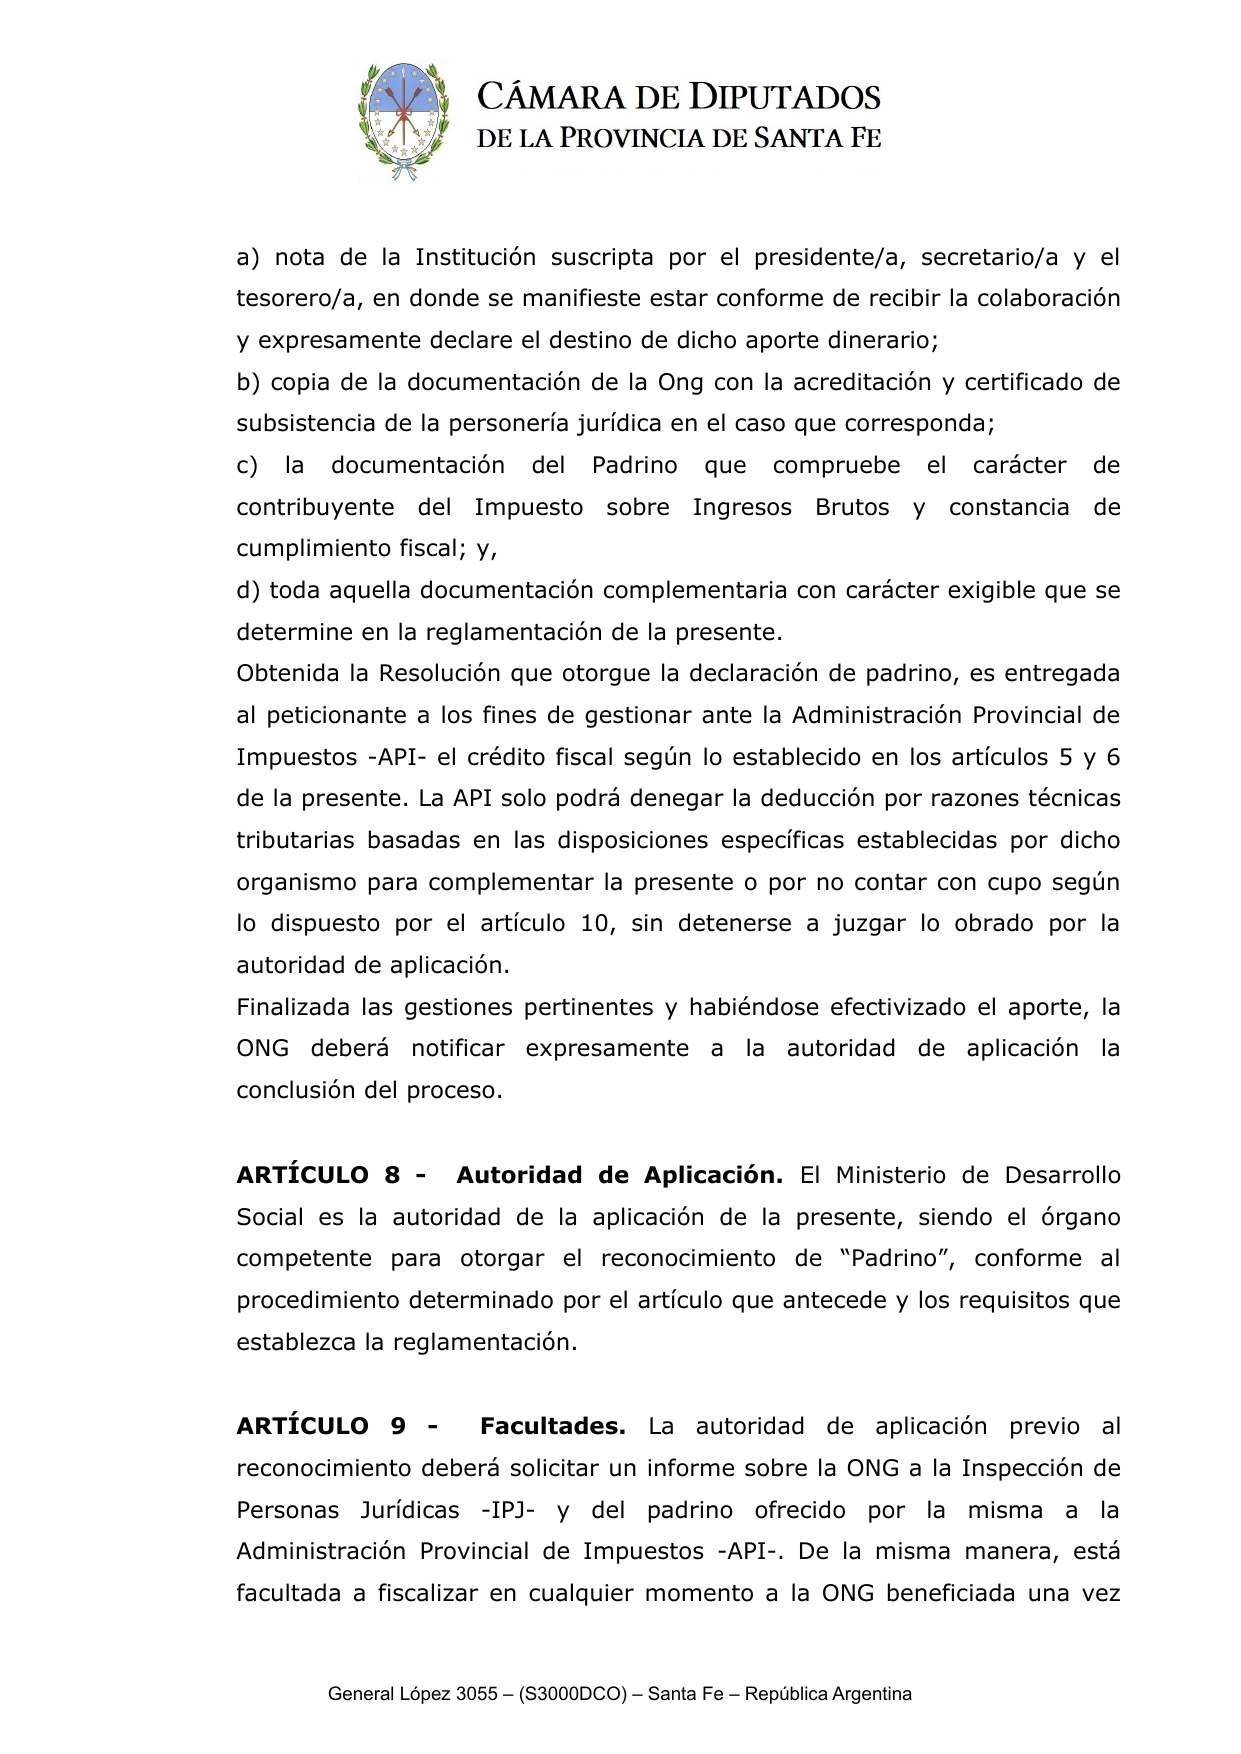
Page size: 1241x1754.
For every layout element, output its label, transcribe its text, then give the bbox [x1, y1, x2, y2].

text Obtenida la Resolución que otorgue la declaración de padrino, es entregada al peticionante a los fines de gestionar ante la Administración Provincial de Impuestos -API- el crédito fiscal según lo establecido en los artículos 5 y 6 de la presente. La API solo podrá denegar la deducción por razones técnicas tributarias basadas en las disposiciones específicas establecidas por dicho organismo para complementar la presente o por no contar con cupo según lo dispuesto por el artículo 10, sin detenerse a juzgar lo obrado por la autoridad de aplicación. [236, 659, 1122, 978]
text d) toda aquella documentación complementaria con carácter exigible que se determine en la reglamentación de la presente. [236, 576, 1122, 645]
text a) nota de la Institución suscripta por el presidente/a, secretario/a y el tesorero/a, en donde se manifieste estar conforme de recibir la colaboración y expresamente declare el destino de dicho aporte dinerario; [236, 242, 1122, 353]
text b) copia de la documentación de la Ong con la acreditación y certificado de subsistencia de la personería jurídica en el caso que corresponda; [236, 367, 1122, 437]
text ARTÍCULO 9 - Facultades. La autoridad de aplicación previo al reconocimiento deberá solicitar un informe sobre la ONG a la Inspección de Personas Jurídicas -IPJ- y del padrino ofrecido por la misma a la Administración Provincial de Impuestos -API-. De la misma manera, está facultada a fiscalizar en cualquier momento a la ONG beneficiada una vez [236, 1412, 1122, 1606]
text Finalizada las gestiones pertinentes y habiéndose efectivizado el aporte, la ONG deberá notificar expresamente a la autoridad de aplicación la conclusión del proceso. [236, 992, 1122, 1103]
picture [354, 59, 886, 183]
text ARTÍCULO 8 - Autoridad de Aplicación. El Ministerio de Desarrollo Social es la autoridad de la aplicación de la presente, siendo el órgano competente para otorgar el reconocimiento de “Padrino”, conforme al procedimiento determinado por el artículo que antecede y los requisitos que establezca la reglamentación. [236, 1160, 1122, 1355]
text c) la documentación del Padrino que compruebe el carácter de contribuyente del Impuesto sobre Ingresos Brutos y constancia de cumplimiento fiscal; y, [236, 451, 1122, 562]
